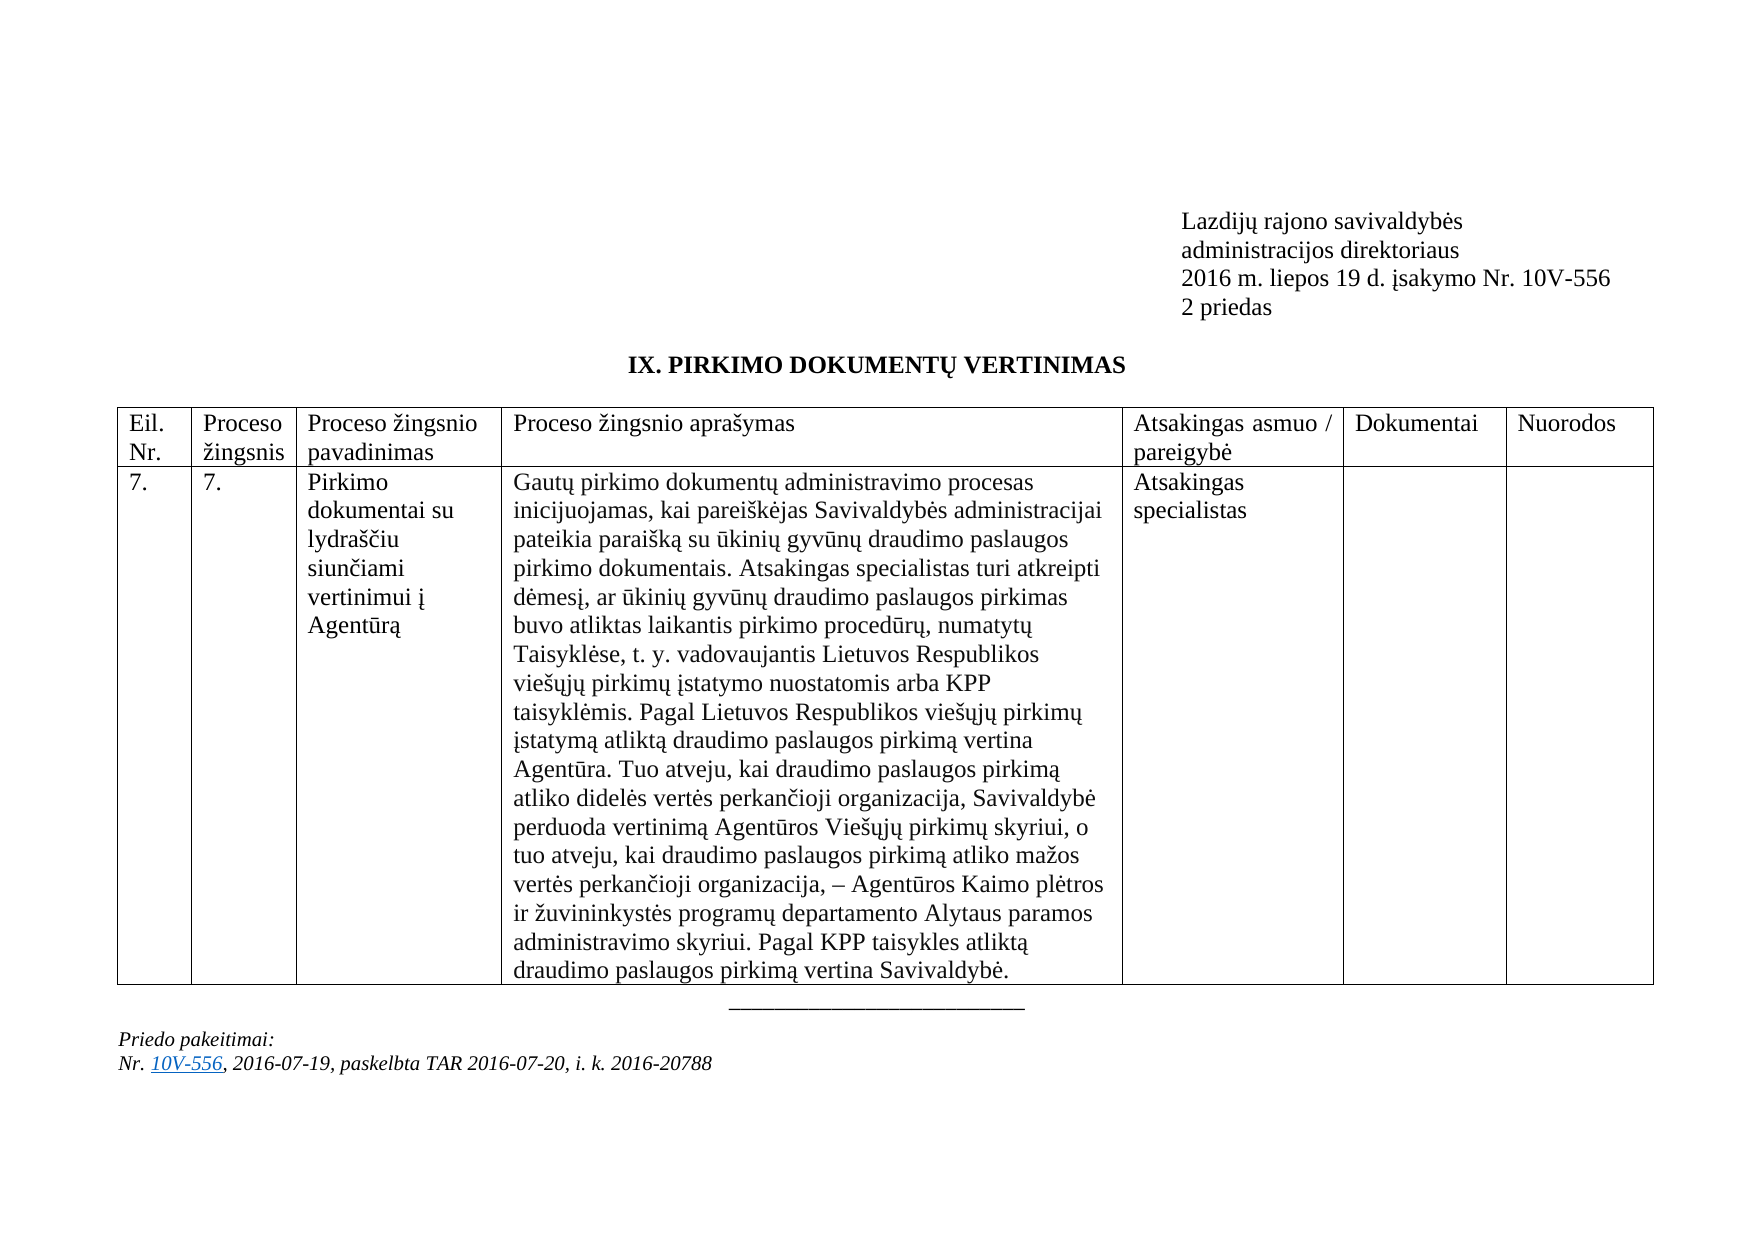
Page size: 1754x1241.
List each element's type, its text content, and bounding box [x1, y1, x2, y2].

table_cell 7. [118, 467, 191, 984]
table_cell 7. [192, 467, 296, 984]
table_cell [1507, 467, 1653, 984]
table_cell Pirkimo dokumentai su lydraščiu siunčiami vertinimui į Agentūrą [297, 467, 501, 984]
table_header Proceso žingsnio aprašymas [502, 408, 1122, 466]
table_cell Atsakingas specialistas [1123, 467, 1343, 984]
text Lazdijų rajono savivaldybės [118, 206, 1636, 235]
table_header Proceso žingsnis [192, 408, 296, 466]
table_header Atsakingas asmuo / pareigybė [1123, 408, 1343, 466]
text 2 priedas [118, 292, 1654, 321]
table_header Eil. Nr. [118, 408, 191, 466]
table_header Proceso žingsnio pavadinimas [297, 408, 501, 466]
text Nr. 10V-556, 2016-07-19, paskelbta TAR 2016-07-20, i. k. 2016-20788 [118, 1051, 1636, 1075]
text administracijos direktoriaus [118, 235, 1636, 263]
text __________________________ [118, 985, 1636, 1013]
text 2016 m. liepos 19 d. įsakymo Nr. 10V-556 [118, 263, 1654, 292]
table_cell Gautų pirkimo dokumentų administravimo procesas inicijuojamas, kai pareiškėjas Savivaldybės administracijai pateikia paraišką su ūkinių gyvūnų draudimo paslaugos pirkimo dokumentais. Atsakingas specialistas turi atkreipti dėmesį, ar ūkinių gyvūnų draudimo paslaugos pirkimas buvo atliktas laikantis pirkimo procedūrų, numatytų Taisyklėse, t. y. vadovaujantis Lietuvos Respublikos viešųjų pirkimų įstatymo nuostatomis arba KPP taisyklėmis. Pagal Lietuvos Respublikos viešųjų pirkimų įstatymą atliktą draudimo paslaugos pirkimą vertina Agentūra. Tuo atveju, kai draudimo paslaugos pirkimą atliko didelės vertės perkančioji organizacija, Savivaldybė perduoda vertinimą Agentūros Viešųjų pirkimų skyriui, o tuo atveju, kai draudimo paslaugos pirkimą atliko mažos vertės perkančioji organizacija, – Agentūros Kaimo plėtros ir žuvininkystės programų departamento Alytaus paramos administravimo skyriui. Pagal KPP taisykles atliktą draudimo paslaugos pirkimą vertina Savivaldybė. [502, 467, 1122, 984]
table_cell [1344, 467, 1506, 984]
text Priedo pakeitimai: [118, 1027, 1636, 1051]
table_header Nuorodos [1507, 408, 1653, 466]
table_header Dokumentai [1344, 408, 1506, 466]
text IX. PIRKIMO DOKUMENTŲ VERTINIMAS [118, 350, 1636, 378]
